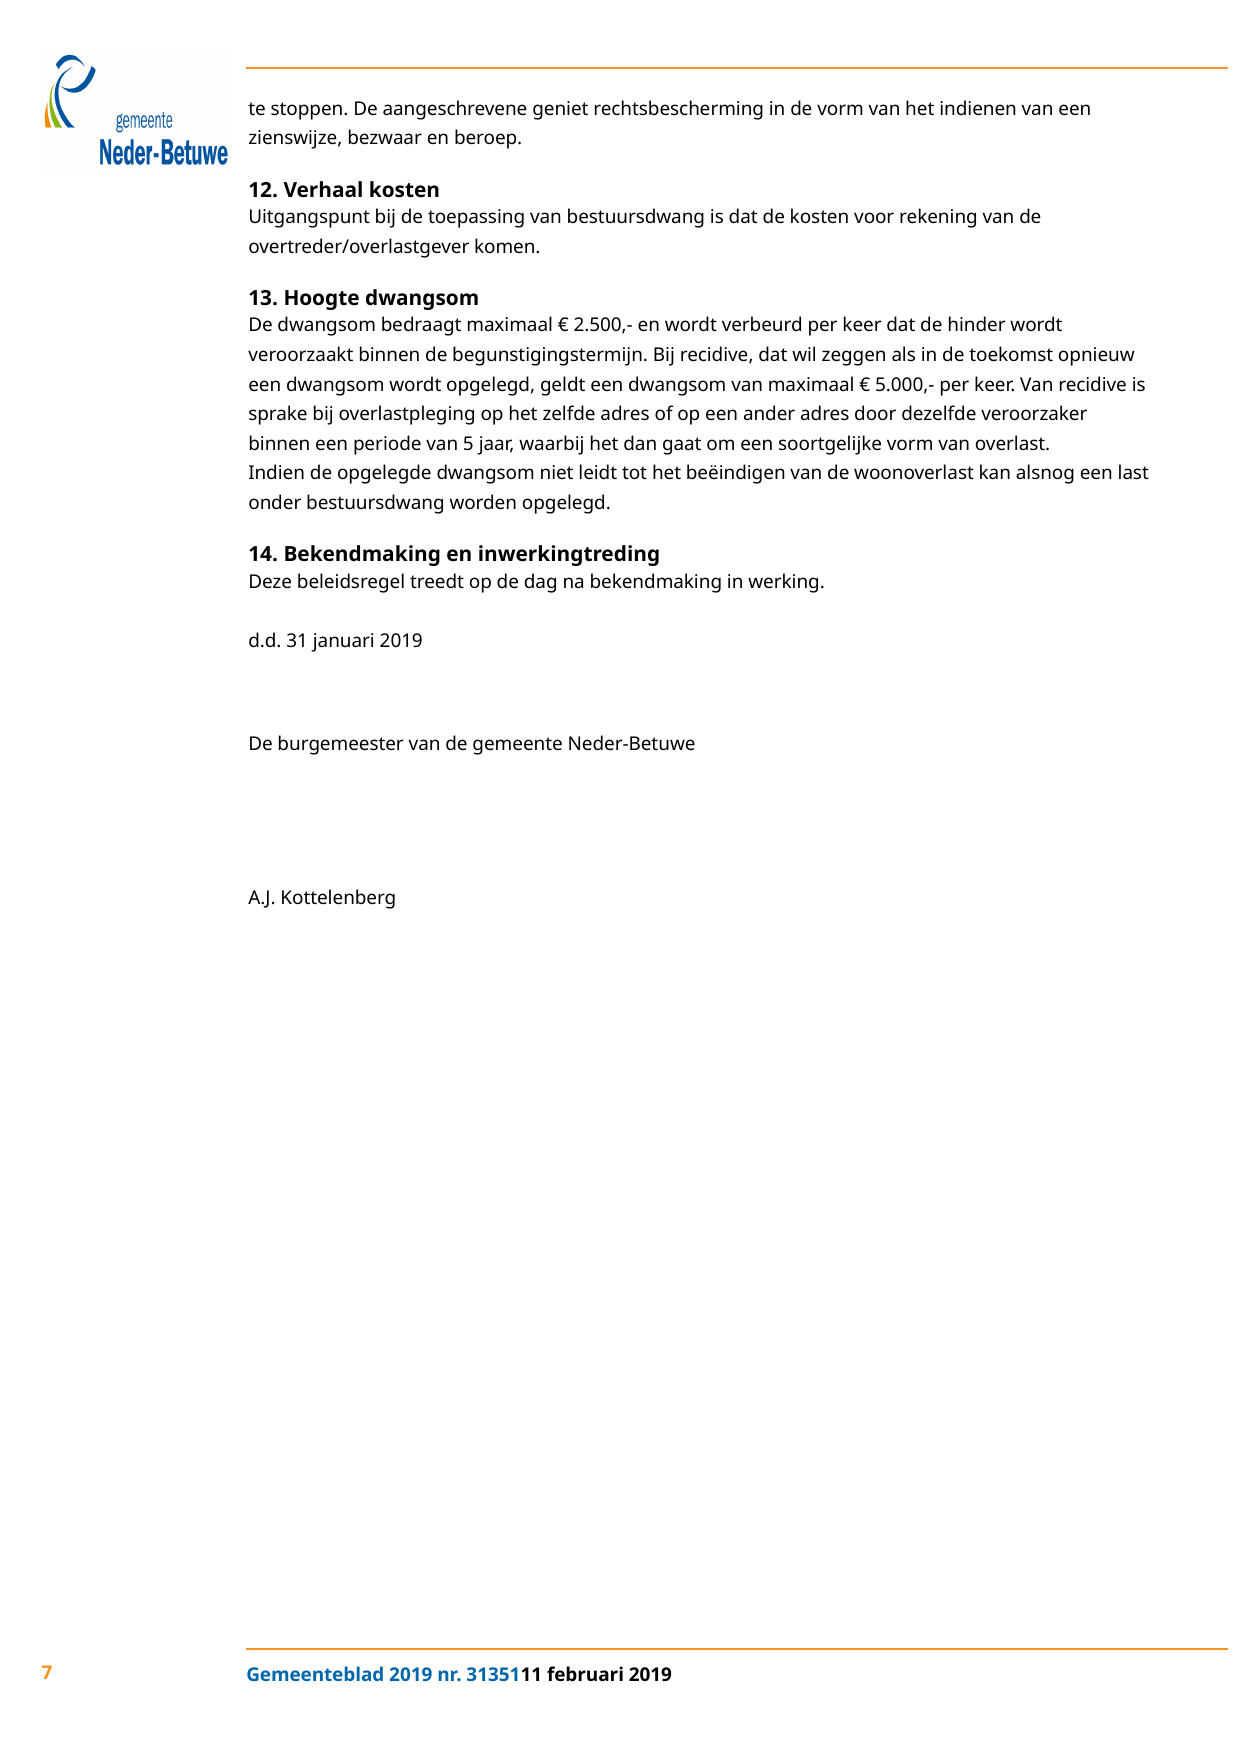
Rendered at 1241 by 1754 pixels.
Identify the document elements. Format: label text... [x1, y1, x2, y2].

text De burgemeester van de gemeente Neder-Betuwe [248, 730, 1152, 756]
picture [41, 47, 231, 172]
text d.d. 31 januari 2019 [248, 627, 1152, 653]
text Indien de opgelegde dwangsom niet leidt tot het beëindigen van de woonoverlast kan alsnog een last onder bestuursdwang worden opgelegd. [248, 459, 1152, 515]
text 12. Verhaal kosten [248, 175, 1152, 203]
text A.J. Kottelenberg [248, 884, 1152, 910]
text Deze beleidsregel treedt op de dag na bekendmaking in werking. [248, 568, 1152, 594]
text Uitgangspunt bij de toepassing van bestuursdwang is dat de kosten voor rekening van de overtreder/overlastgever komen. [248, 203, 1152, 258]
text 13. Hoogte dwangsom [248, 283, 1152, 312]
text te stoppen. De aangeschrevene geniet rechtsbescherming in de vorm van het indienen van een zienswijze, bezwaar en beroep. [248, 95, 1152, 150]
text 14. Bekendmaking en inwerkingtreding [248, 539, 1152, 568]
text De dwangsom bedraagt maximaal € 2.500,- en wordt verbeurd per keer dat de hinder wordt veroorzaakt binnen de begunstigingstermijn. Bij recidive, dat wil zeggen als in de toekomst opnieuw een dwangsom wordt opgelegd, geldt een dwangsom van maximaal € 5.000,- per keer. Van recidive is sprake bij overlastpleging op het zelfde adres of op een ander adres door dezelfde veroorzaker binnen een periode van 5 jaar, waarbij het dan gaat om een soortgelijke vorm van overlast. [248, 312, 1152, 456]
